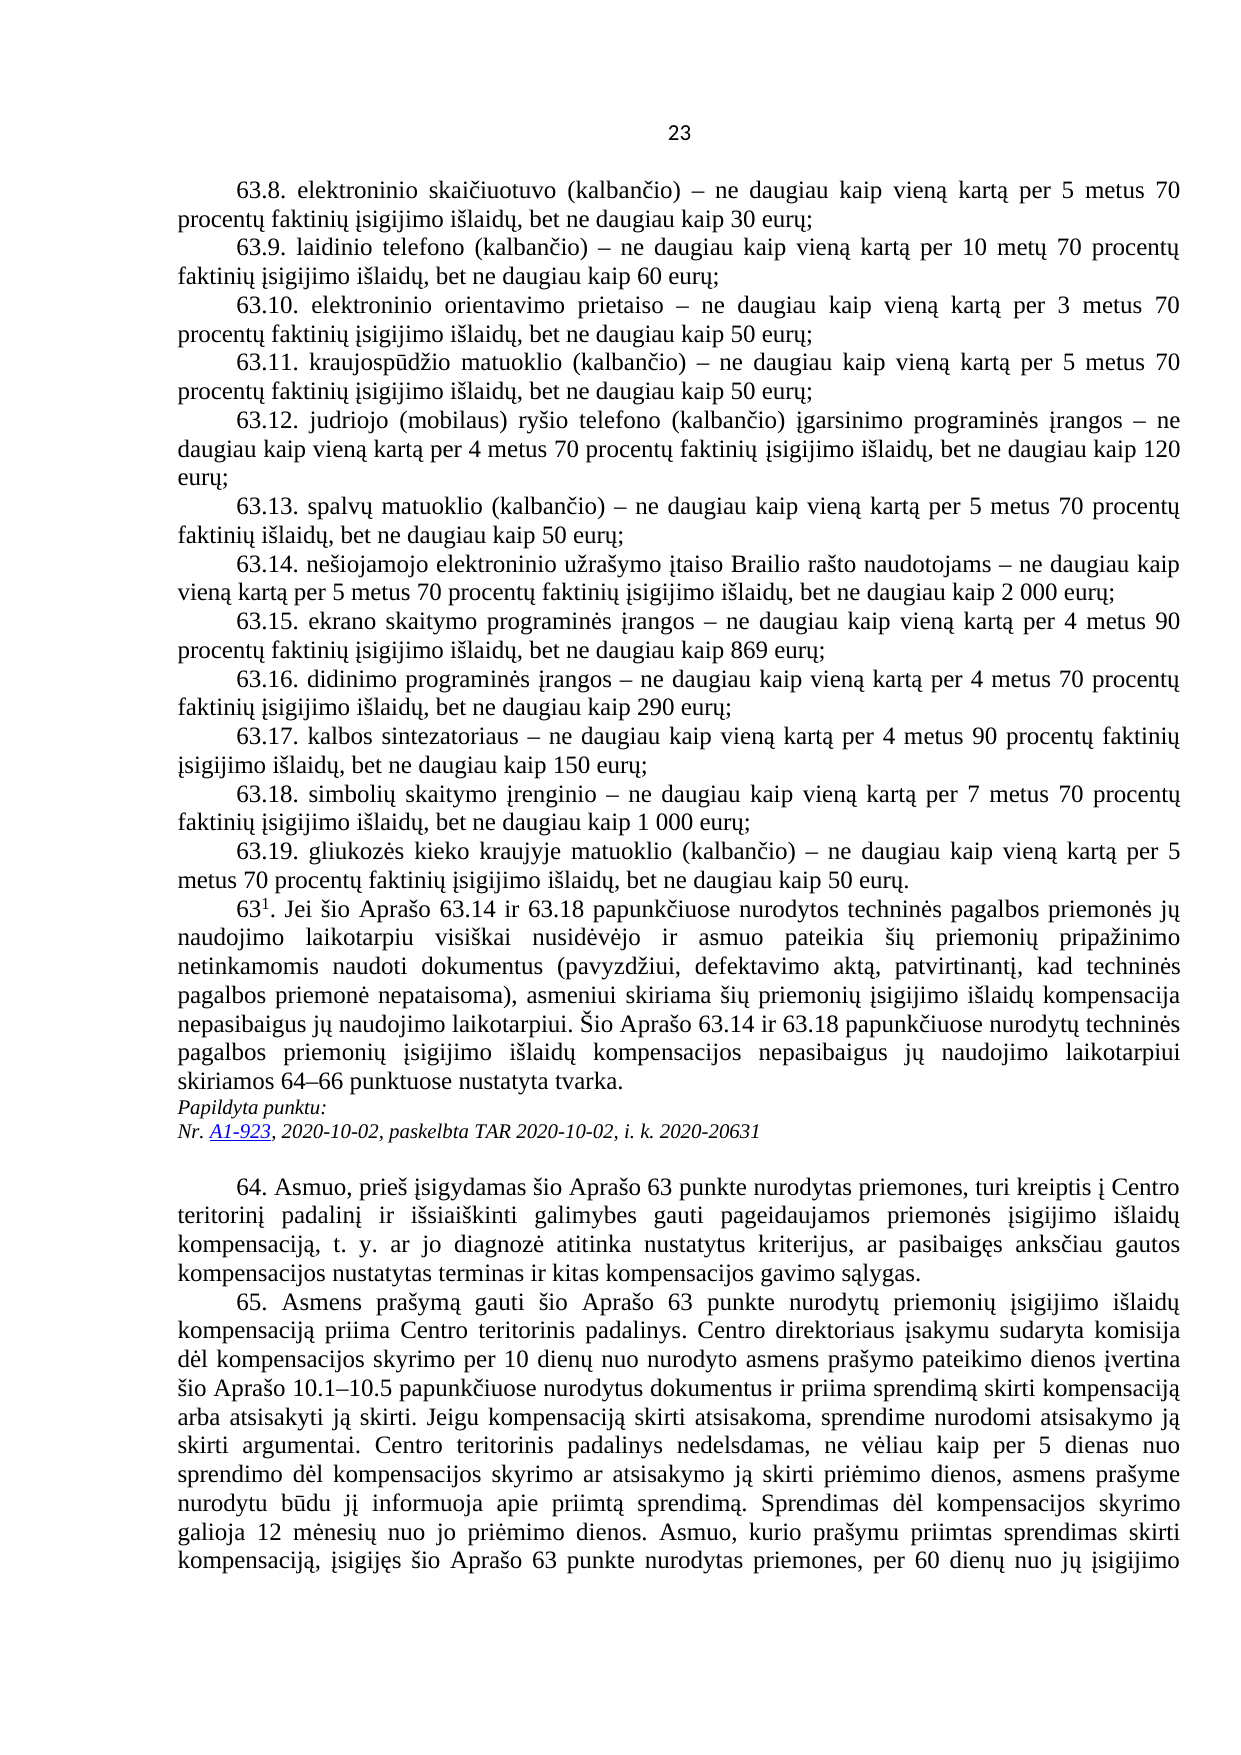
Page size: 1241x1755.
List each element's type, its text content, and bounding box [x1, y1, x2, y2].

text 63.13. spalvų matuoklio (kalbančio) – ne daugiau kaip vieną kartą per 5 metus 70 procentų faktinių išlaidų, bet ne daugiau kaip 50 eurų; [177, 491, 1181, 549]
text 63.14. nešiojamojo elektroninio užrašymo įtaiso Brailio rašto naudotojams – ne daugiau kaip vieną kartą per 5 metus 70 procentų faktinių įsigijimo išlaidų, bet ne daugiau kaip 2 000 eurų; [177, 549, 1181, 606]
text 63.18. simbolių skaitymo įrenginio – ne daugiau kaip vieną kartą per 7 metus 70 procentų faktinių įsigijimo išlaidų, bet ne daugiau kaip 1 000 eurų; [177, 779, 1181, 836]
text 63.19. gliukozės kieko kraujyje matuoklio (kalbančio) – ne daugiau kaip vieną kartą per 5 metus 70 procentų faktinių įsigijimo išlaidų, bet ne daugiau kaip 50 eurų. [177, 836, 1181, 894]
text 63.10. elektroninio orientavimo prietaiso – ne daugiau kaip vieną kartą per 3 metus 70 procentų faktinių įsigijimo išlaidų, bet ne daugiau kaip 50 eurų; [177, 290, 1181, 347]
text 63.8. elektroninio skaičiuotuvo (kalbančio) – ne daugiau kaip vieną kartą per 5 metus 70 procentų faktinių įsigijimo išlaidų, bet ne daugiau kaip 30 eurų; [177, 175, 1181, 232]
text 65. Asmens prašymą gauti šio Aprašo 63 punkte nurodytų priemonių įsigijimo išlaidų kompensaciją priima Centro teritorinis padalinys. Centro direktoriaus įsakymu sudaryta komisija dėl kompensacijos skyrimo per 10 dienų nuo nurodyto asmens prašymo pateikimo dienos įvertina šio Aprašo 10.1–10.5 papunkčiuose nurodytus dokumentus ir priima sprendimą skirti kompensaciją arba atsisakyti ją skirti. Jeigu kompensaciją skirti atsisakoma, sprendime nurodomi atsisakymo ją skirti argumentai. Centro teritorinis padalinys nedelsdamas, ne vėliau kaip per 5 dienas nuo sprendimo dėl kompensacijos skyrimo ar atsisakymo ją skirti priėmimo dienos, asmens prašyme nurodytu būdu jį informuoja apie priimtą sprendimą. Sprendimas dėl kompensacijos skyrimo galioja 12 mėnesių nuo jo priėmimo dienos. Asmuo, kurio prašymu priimtas sprendimas skirti kompensaciją, įsigijęs šio Aprašo 63 punkte nurodytas priemones, per 60 dienų nuo jų įsigijimo [177, 1287, 1181, 1574]
text Papildyta punktu: [177, 1095, 1181, 1119]
text 63.9. laidinio telefono (kalbančio) – ne daugiau kaip vieną kartą per 10 metų 70 procentų faktinių įsigijimo išlaidų, bet ne daugiau kaip 60 eurų; [177, 232, 1181, 290]
text 631. Jei šio Aprašo 63.14 ir 63.18 papunkčiuose nurodytos techninės pagalbos priemonės jų naudojimo laikotarpiu visiškai nusidėvėjo ir asmuo pateikia šių priemonių pripažinimo netinkamomis naudoti dokumentus (pavyzdžiui, defektavimo aktą, patvirtinantį, kad techninės pagalbos priemonė nepataisoma), asmeniui skiriama šių priemonių įsigijimo išlaidų kompensacija nepasibaigus jų naudojimo laikotarpiui. Šio Aprašo 63.14 ir 63.18 papunkčiuose nurodytų techninės pagalbos priemonių įsigijimo išlaidų kompensacijos nepasibaigus jų naudojimo laikotarpiui skiriamos 64–66 punktuose nustatyta tvarka. [177, 894, 1181, 1095]
text 63.12. judriojo (mobilaus) ryšio telefono (kalbančio) įgarsinimo programinės įrangos – ne daugiau kaip vieną kartą per 4 metus 70 procentų faktinių įsigijimo išlaidų, bet ne daugiau kaip 120 eurų; [177, 405, 1181, 491]
text Nr. A1-923, 2020-10-02, paskelbta TAR 2020-10-02, i. k. 2020-20631 [177, 1119, 1181, 1143]
text 63.15. ekrano skaitymo programinės įrangos – ne daugiau kaip vieną kartą per 4 metus 90 procentų faktinių įsigijimo išlaidų, bet ne daugiau kaip 869 eurų; [177, 606, 1181, 664]
text 63.16. didinimo programinės įrangos – ne daugiau kaip vieną kartą per 4 metus 70 procentų faktinių įsigijimo išlaidų, bet ne daugiau kaip 290 eurų; [177, 664, 1181, 721]
text 64. Asmuo, prieš įsigydamas šio Aprašo 63 punkte nurodytas priemones, turi kreiptis į Centro teritorinį padalinį ir išsiaiškinti galimybes gauti pageidaujamos priemonės įsigijimo išlaidų kompensaciją, t. y. ar jo diagnozė atitinka nustatytus kriterijus, ar pasibaigęs anksčiau gautos kompensacijos nustatytas terminas ir kitas kompensacijos gavimo sąlygas. [177, 1172, 1181, 1287]
text 63.11. kraujospūdžio matuoklio (kalbančio) – ne daugiau kaip vieną kartą per 5 metus 70 procentų faktinių įsigijimo išlaidų, bet ne daugiau kaip 50 eurų; [177, 347, 1181, 405]
text 63.17. kalbos sintezatoriaus – ne daugiau kaip vieną kartą per 4 metus 90 procentų faktinių įsigijimo išlaidų, bet ne daugiau kaip 150 eurų; [177, 721, 1181, 779]
